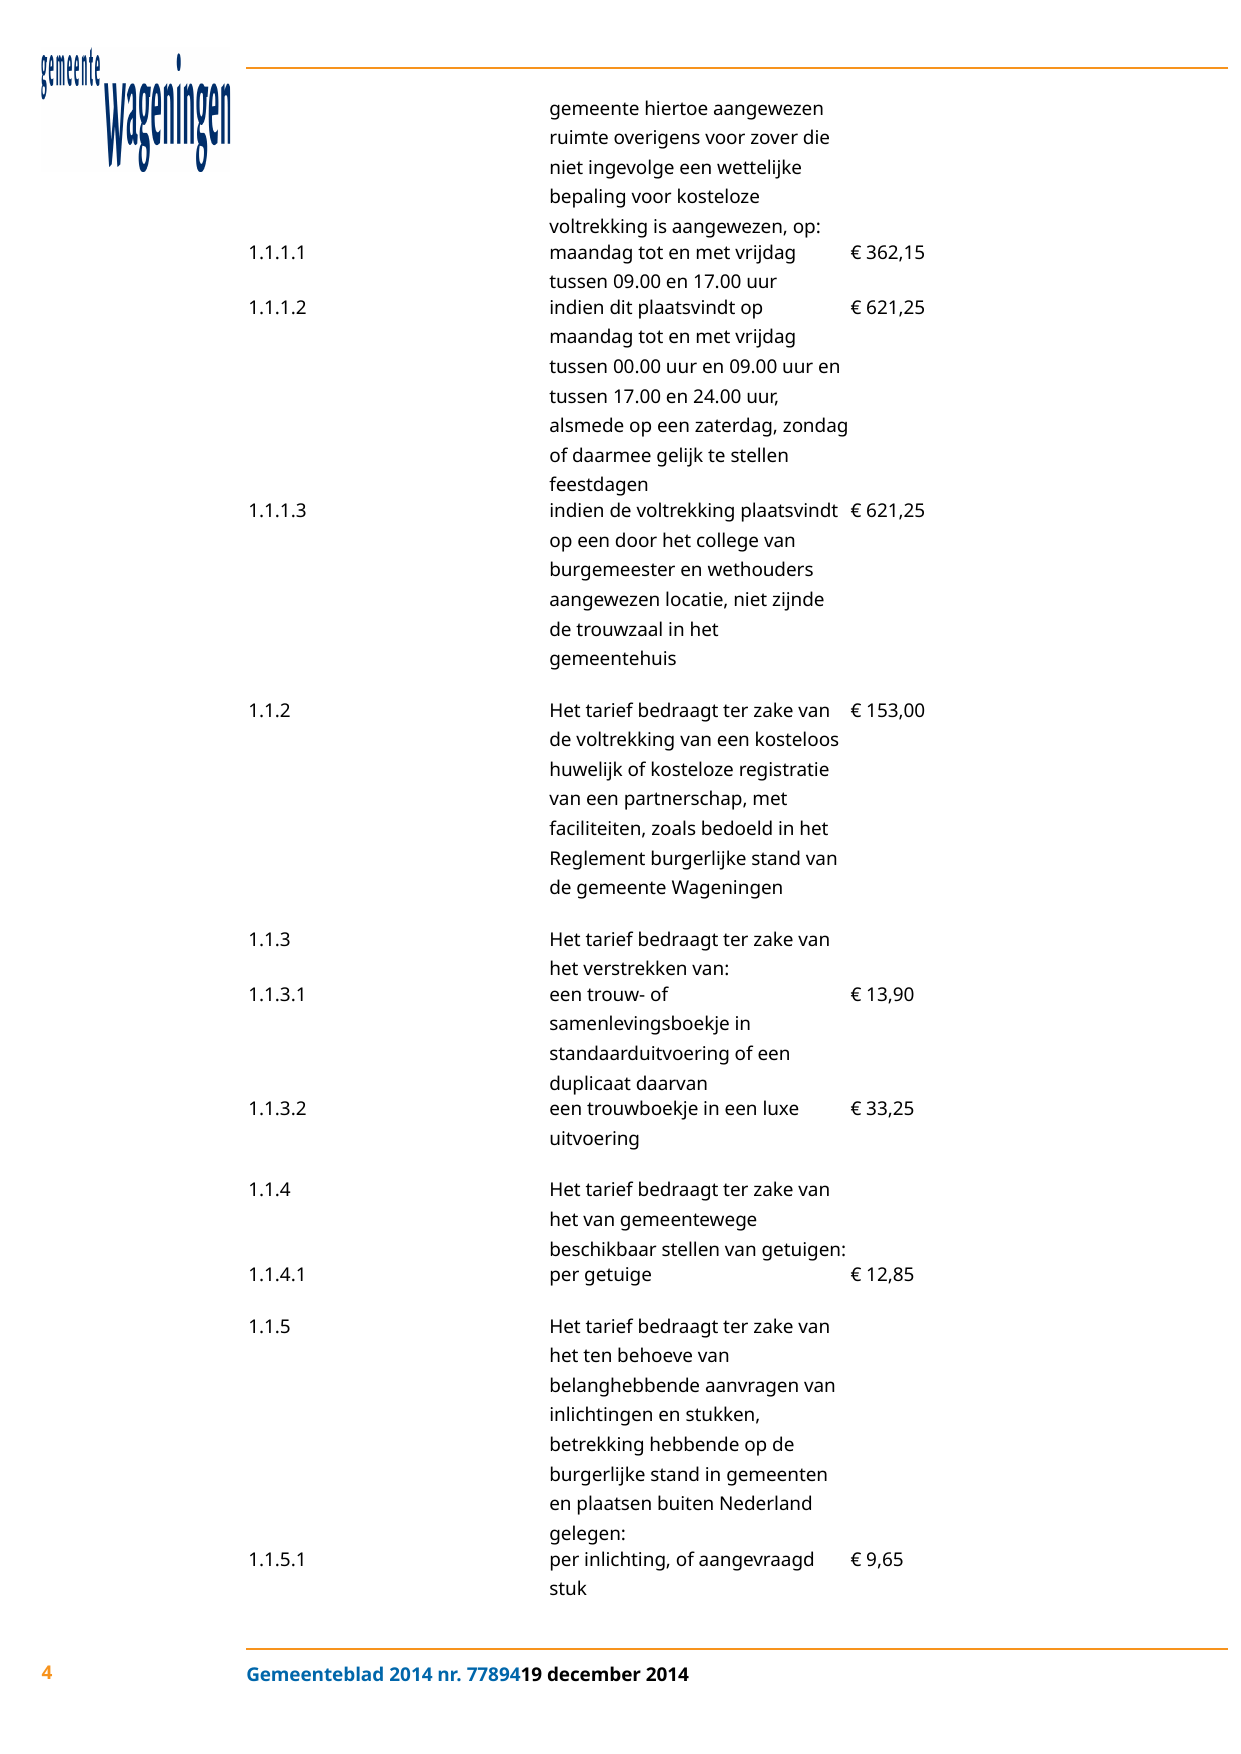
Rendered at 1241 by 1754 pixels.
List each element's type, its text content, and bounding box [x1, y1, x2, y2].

table_cell 1.1.3 [248, 926, 549, 981]
table_cell 1.1.3.2 [248, 1096, 549, 1151]
table_cell [248, 900, 549, 926]
table_cell [549, 671, 850, 697]
table_cell maandag tot en met vrijdag tussen 09.00 en 17.00 uur [549, 239, 850, 294]
table_cell 1.1.1.3 [248, 498, 549, 671]
table_cell [850, 671, 1152, 697]
table_cell [549, 1287, 850, 1313]
table_cell 1.1.4.1 [248, 1261, 549, 1287]
table_cell [549, 1151, 850, 1177]
table_header [248, 95, 549, 239]
table_cell [248, 1287, 549, 1313]
table_cell [850, 1287, 1152, 1313]
table_cell 1.1.3.1 [248, 981, 549, 1096]
table_cell Het tarief bedraagt ter zake van het van gemeentewege beschikbaar stellen van getuigen: [549, 1177, 850, 1261]
table_cell [850, 1177, 1152, 1261]
table_cell [248, 1151, 549, 1177]
table_cell per inlichting, of aangevraagd stuk [549, 1546, 850, 1601]
table_cell € 621,25 [850, 294, 1152, 497]
table_cell € 13,90 [850, 981, 1152, 1096]
picture [41, 47, 231, 172]
table_cell [850, 900, 1152, 926]
table_cell € 12,85 [850, 1261, 1152, 1287]
table_cell € 362,15 [850, 239, 1152, 294]
table_cell per getuige [549, 1261, 850, 1287]
table_cell € 153,00 [850, 697, 1152, 900]
table_header [850, 95, 1152, 239]
table_cell een trouwboekje in een luxe uitvoering [549, 1096, 850, 1151]
table_cell 1.1.5.1 [248, 1546, 549, 1601]
table_cell 1.1.5 [248, 1313, 549, 1546]
table_cell [850, 1313, 1152, 1546]
table_cell € 33,25 [850, 1096, 1152, 1151]
table_cell indien dit plaatsvindt op maandag tot en met vrijdag tussen 00.00 uur en 09.00 uur en tussen 17.00 en 24.00 uur, alsmede op een zaterdag, zondag of daarmee gelijk te stellen feestdagen [549, 294, 850, 497]
table_cell Het tarief bedraagt ter zake van de voltrekking van een kosteloos huwelijk of kosteloze registratie van een partnerschap, met faciliteiten, zoals bedoeld in het Reglement burgerlijke stand van de gemeente Wageningen [549, 697, 850, 900]
table_cell Het tarief bedraagt ter zake van het verstrekken van: [549, 926, 850, 981]
table_header gemeente hiertoe aangewezen ruimte overigens voor zover die niet ingevolge een wettelijke bepaling voor kosteloze voltrekking is aangewezen, op: [549, 95, 850, 239]
table_cell 1.1.4 [248, 1177, 549, 1261]
table_cell Het tarief bedraagt ter zake van het ten behoeve van belanghebbende aanvragen van inlichtingen en stukken, betrekking hebbende op de burgerlijke stand in gemeenten en plaatsen buiten Nederland gelegen: [549, 1313, 850, 1546]
table_cell 1.1.1.1 [248, 239, 549, 294]
table_cell [549, 900, 850, 926]
table_cell een trouw- of samenlevingsboekje in standaarduitvoering of een duplicaat daarvan [549, 981, 850, 1096]
table_cell [850, 1151, 1152, 1177]
table_cell 1.1.1.2 [248, 294, 549, 497]
table_cell [248, 671, 549, 697]
table_cell € 9,65 [850, 1546, 1152, 1601]
table_cell [850, 926, 1152, 981]
table_cell indien de voltrekking plaatsvindt op een door het college van burgemeester en wethouders aangewezen locatie, niet zijnde de trouwzaal in het gemeentehuis [549, 498, 850, 671]
table_cell € 621,25 [850, 498, 1152, 671]
table_cell 1.1.2 [248, 697, 549, 900]
